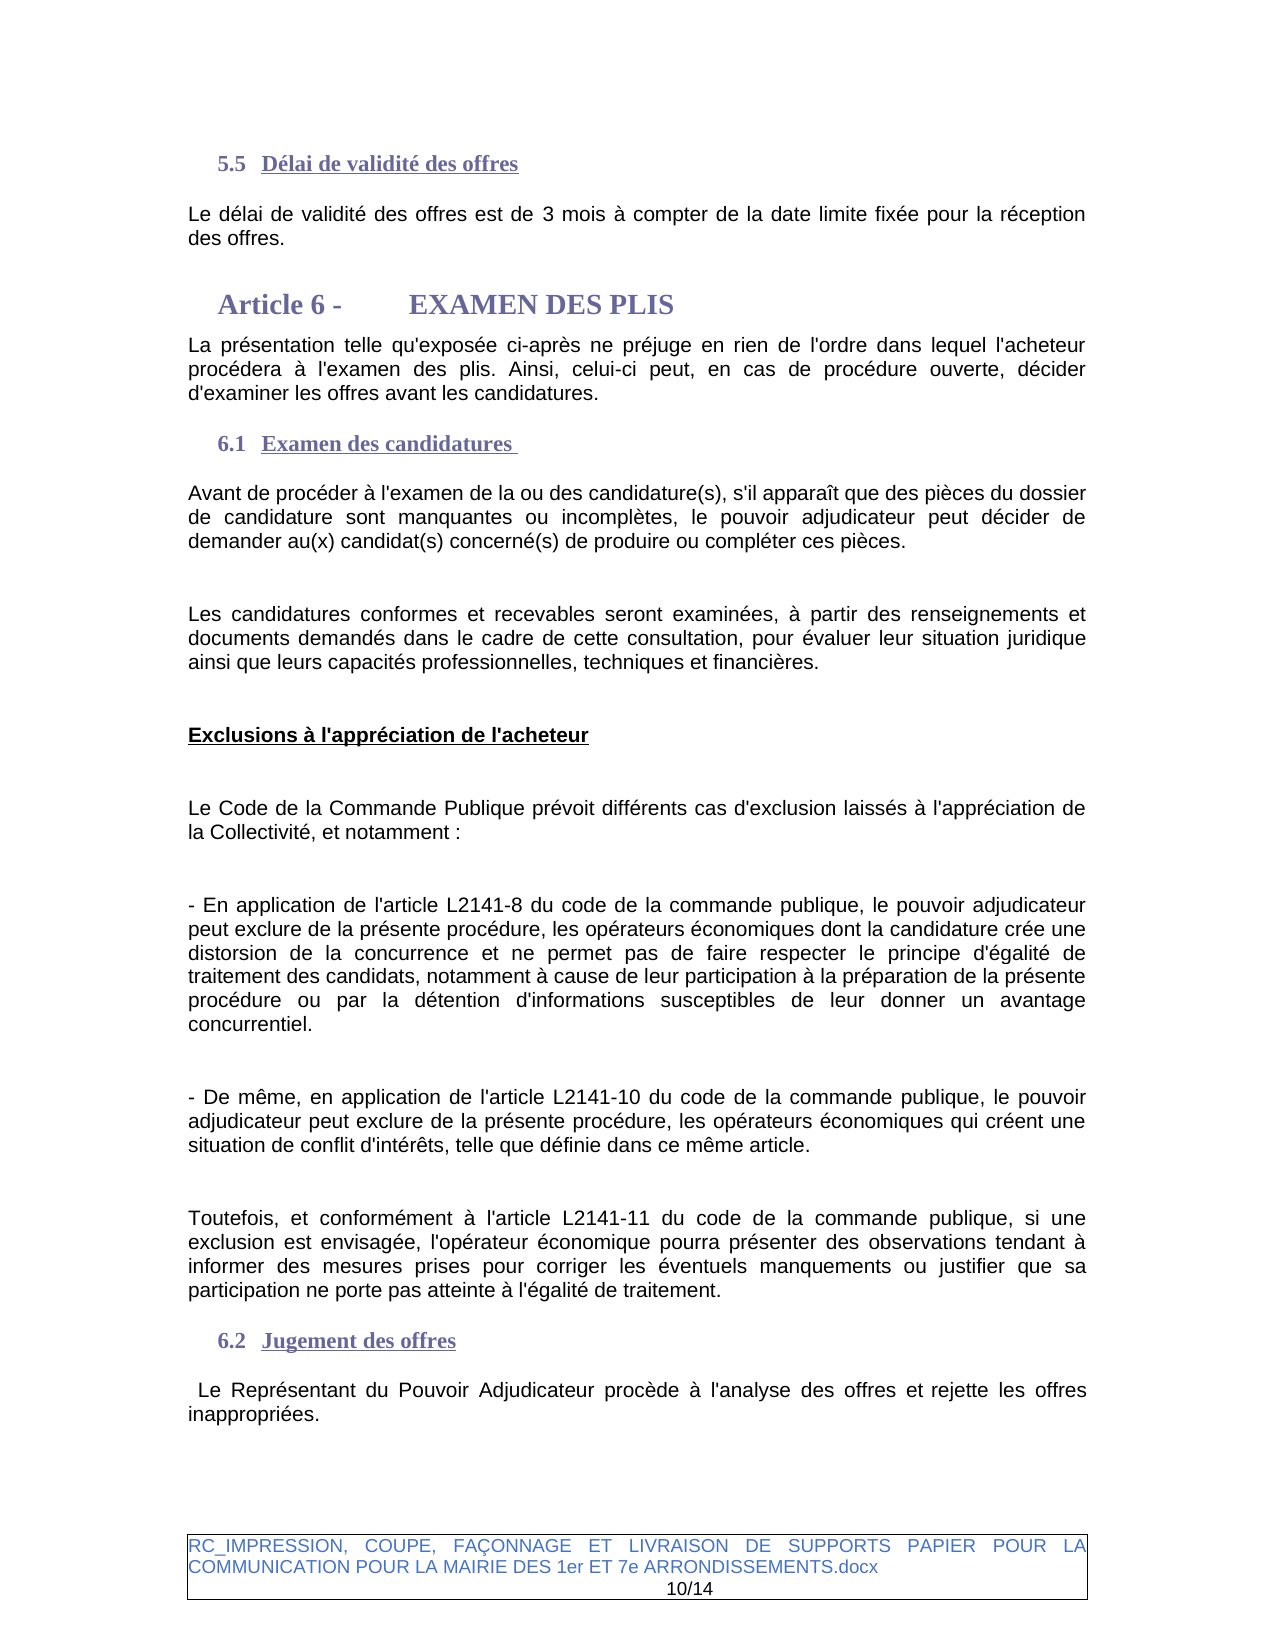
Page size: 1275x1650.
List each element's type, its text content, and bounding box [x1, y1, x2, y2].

text Toutefois, et conformément à l'article L2141-11 du code de la commande publique, si une exclusion est envisagée, l'opérateur économique pourra présenter des observations tendant à informer des mesures prises pour corriger les éventuels manquements ou justifier que sa participation ne porte pas atteinte à l'égalité de traitement. [188, 1206, 1087, 1302]
text - En application de l'article L2141-8 du code de la commande publique, le pouvoir adjudicateur peut exclure de la présente procédure, les opérateurs économiques dont la candidature crée une distorsion de la concurrence et ne permet pas de faire respecter le principe d'égalité de traitement des candidats, notamment à cause de leur participation à la préparation de la présente procédure ou par la détention d'informations susceptibles de leur donner un avantage concurrentiel. [188, 892, 1087, 1036]
text Le délai de validité des offres est de 3 mois à compter de la date limite fixée pour la réception des offres. [188, 201, 1087, 249]
text Le Représentant du Pouvoir Adjudicateur procède à l'analyse des offres et rejette les offres inappropriées. [188, 1378, 1087, 1426]
subtitle Jugement des offres [188, 1327, 1087, 1353]
subtitle Délai de validité des offres [188, 150, 1087, 176]
text Les candidatures conformes et recevables seront examinées, à partir des renseignements et documents demandés dans le cadre de cette consultation, pour évaluer leur situation juridique ainsi que leurs capacités professionnelles, techniques et financières. [188, 602, 1087, 674]
text Le Code de la Commande Publique prévoit différents cas d'exclusion laissés à l'appréciation de la Collectivité, et notamment : [188, 796, 1087, 843]
text Avant de procéder à l'examen de la ou des candidature(s), s'il apparaît que des pièces du dossier de candidature sont manquantes ou incomplètes, le pouvoir adjudicateur peut décider de demander au(x) candidat(s) concerné(s) de produire ou compléter ces pièces. [188, 481, 1087, 553]
text Exclusions à l'appréciation de l'acheteur [188, 723, 1087, 747]
subtitle Examen des candidatures [188, 430, 1087, 456]
text La présentation telle qu'exposée ci-après ne préjuge en rien de l'ordre dans lequel l'acheteur procédera à l'examen des plis. Ainsi, celui-ci peut, en cas de procédure ouverte, décider d'examiner les offres avant les candidatures. [188, 333, 1087, 405]
subtitle EXAMEN DES PLIS [188, 287, 1087, 320]
text - De même, en application de l'article L2141-10 du code de la commande publique, le pouvoir adjudicateur peut exclure de la présente procédure, les opérateurs économiques qui créent une situation de conflit d'intérêts, telle que définie dans ce même article. [188, 1085, 1087, 1157]
